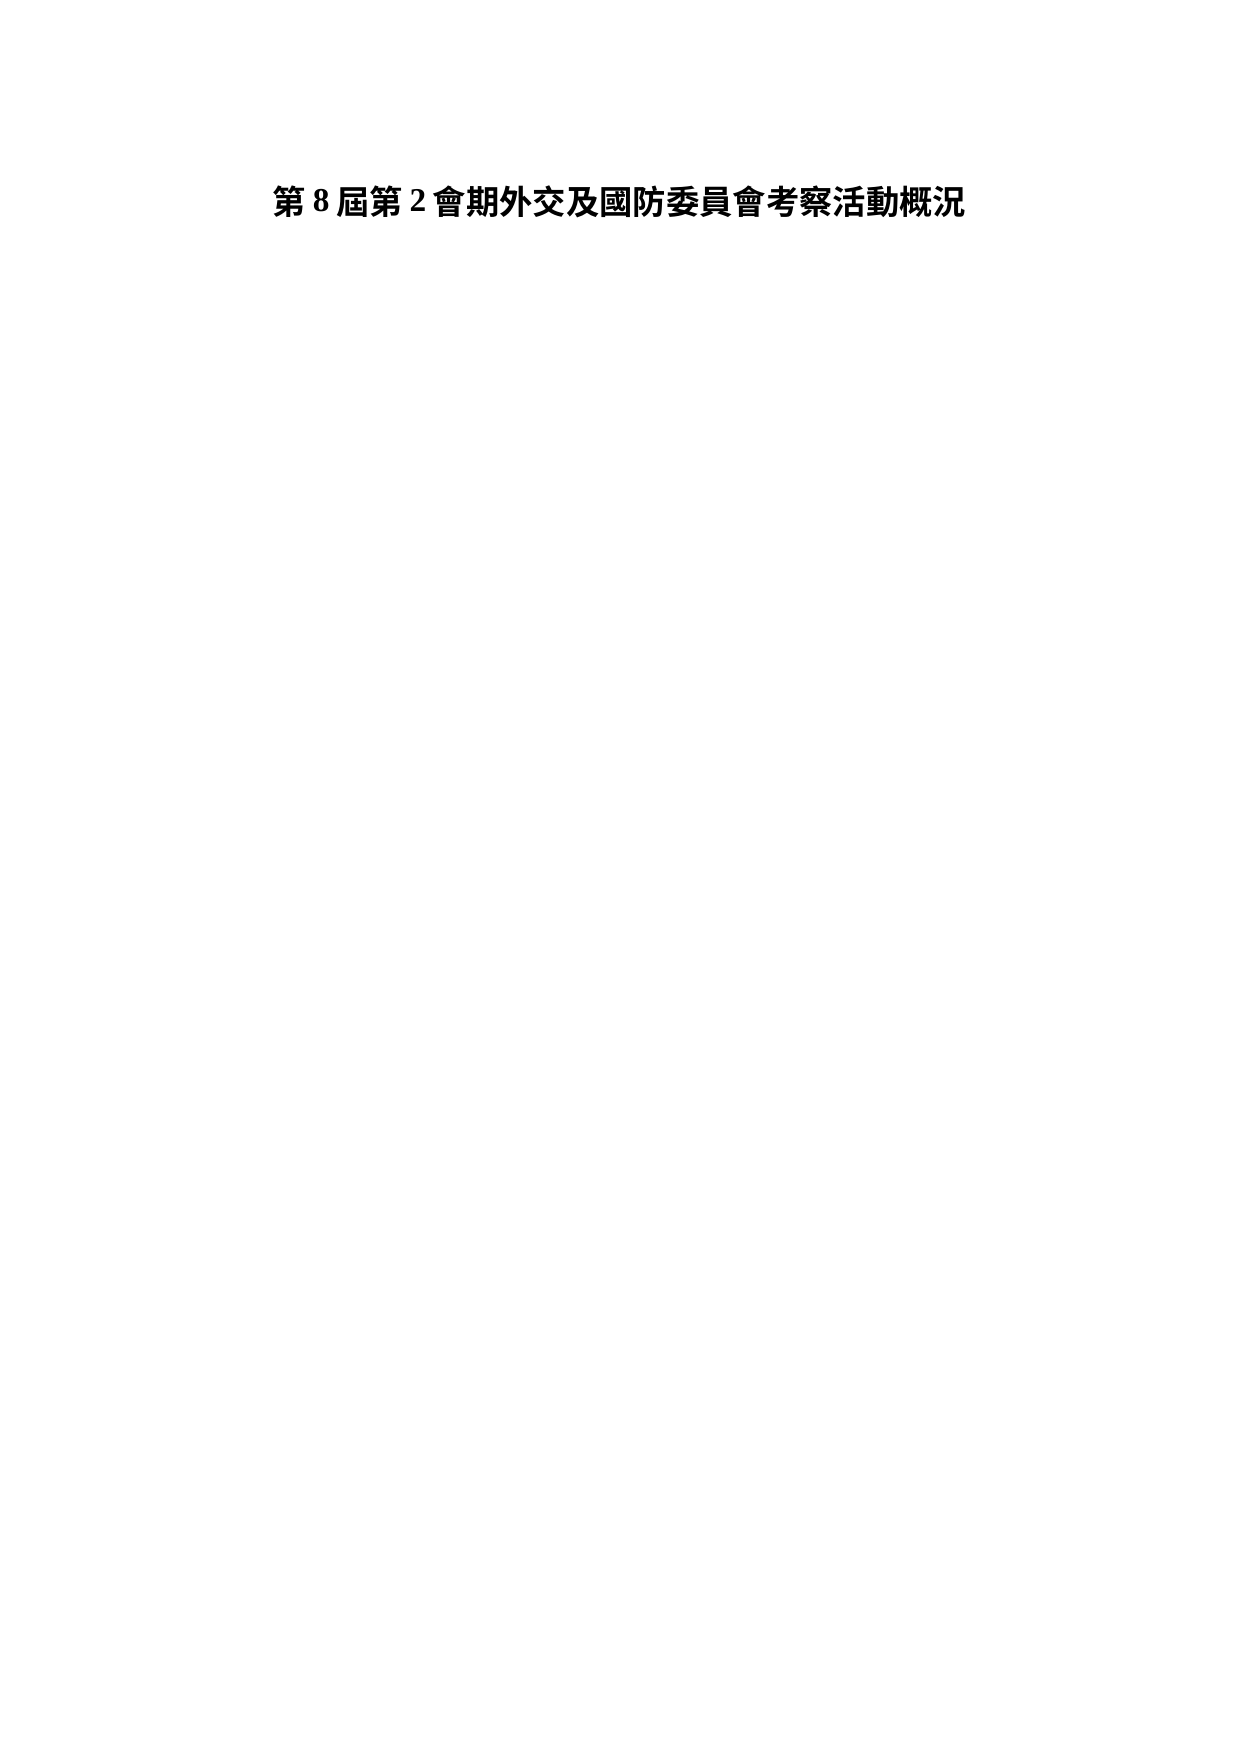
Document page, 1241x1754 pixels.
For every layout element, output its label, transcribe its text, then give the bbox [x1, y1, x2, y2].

text 第8屆第2會期外交及國防委員會考察活動概況 [118, 158, 1087, 221]
